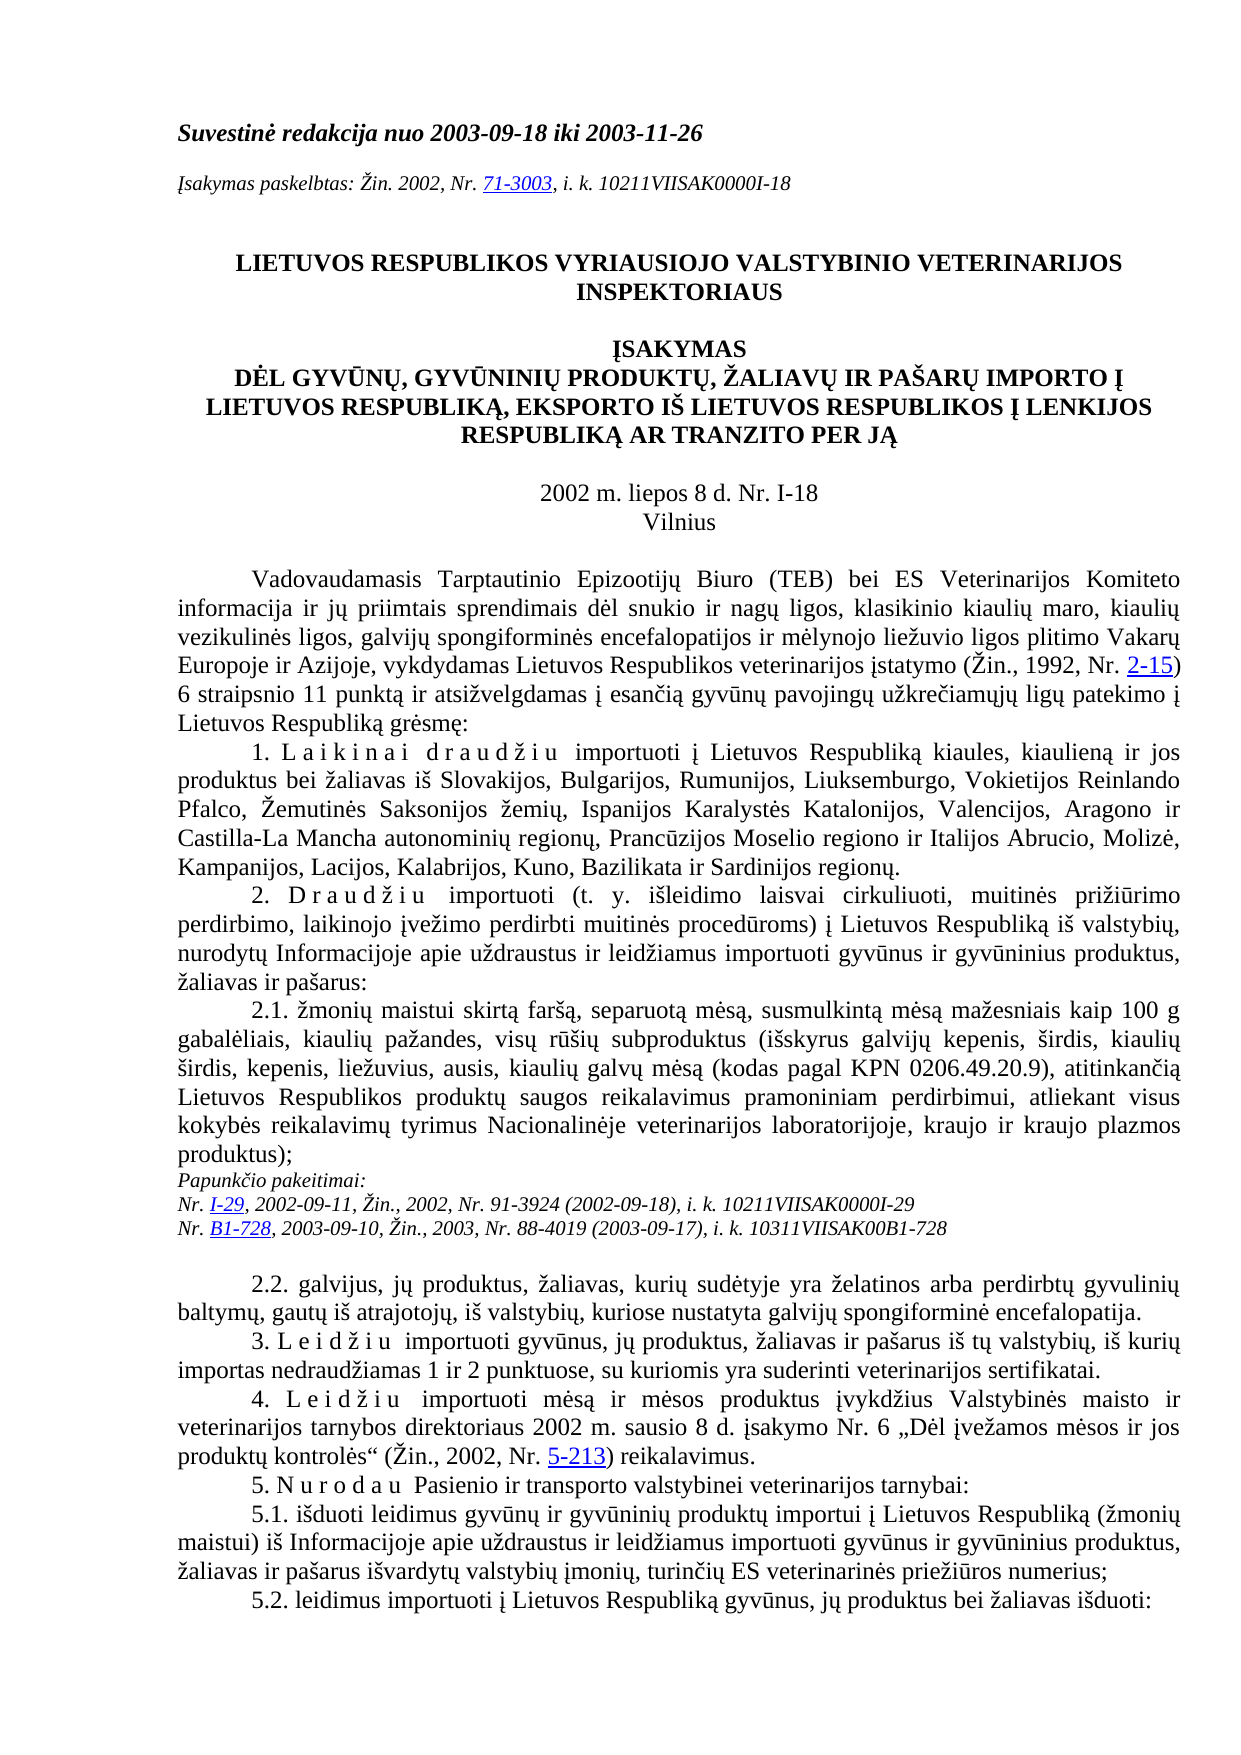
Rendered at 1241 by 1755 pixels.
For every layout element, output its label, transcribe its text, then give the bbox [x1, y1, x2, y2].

text 2002 m. liepos 8 d. Nr. I-18 [177, 478, 1181, 507]
text 2.1. žmonių maistui skirtą faršą, separuotą mėsą, susmulkintą mėsą mažesniais kaip 100 g gabalėliais, kiaulių pažandes, visų rūšių subproduktus (išskyrus galvijų kepenis, širdis, kiaulių širdis, kepenis, liežuvius, ausis, kiaulių galvų mėsą (kodas pagal KPN 0206.49.20.9), atitinkančią Lietuvos Respublikos produktų saugos reikalavimus pramoniniam perdirbimui, atliekant visus kokybės reikalavimų tyrimus Nacionalinėje veterinarijos laboratorijoje, kraujo ir kraujo plazmos produktus); [177, 995, 1181, 1168]
text DĖL GYVŪNŲ, GYVŪNINIŲ PRODUKTŲ, ŽALIAVŲ IR PAŠARŲ IMPORTO Į LIETUVOS RESPUBLIKĄ, EKSPORTO IŠ LIETUVOS RESPUBLIKOS Į LENKIJOS RESPUBLIKĄ AR TRANZITO PER JĄ [177, 363, 1181, 449]
text Nr. B1-728, 2003-09-10, Žin., 2003, Nr. 88-4019 (2003-09-17), i. k. 10311VIISAK00B1-728 [177, 1216, 1181, 1240]
text Nr. I-29, 2002-09-11, Žin., 2002, Nr. 91-3924 (2002-09-18), i. k. 10211VIISAK0000I-29 [177, 1192, 1181, 1216]
text 2.2. galvijus, jų produktus, žaliavas, kurių sudėtyje yra želatinos arba perdirbtų gyvulinių baltymų, gautų iš atrajotojų, iš valstybių, kuriose nustatyta galvijų spongiforminė encefalopatija. [177, 1269, 1181, 1326]
text Suvestinė redakcija nuo 2003-09-18 iki 2003-11-26 [177, 118, 1181, 147]
text Papunkčio pakeitimai: [177, 1168, 1181, 1192]
text 3. Leidžiu importuoti gyvūnus, jų produktus, žaliavas ir pašarus iš tų valstybių, iš kurių importas nedraudžiamas 1 ir 2 punktuose, su kuriomis yra suderinti veterinarijos sertifikatai. [177, 1326, 1181, 1384]
text 5.2. leidimus importuoti į Lietuvos Respubliką gyvūnus, jų produktus bei žaliavas išduoti: [177, 1585, 1181, 1614]
text ĮSAKYMAS [177, 334, 1181, 363]
text 4. Leidžiu importuoti mėsą ir mėsos produktus įvykdžius Valstybinės maisto ir veterinarijos tarnybos direktoriaus 2002 m. sausio 8 d. įsakymo Nr. 6 „Dėl įvežamos mėsos ir jos produktų kontrolės“ (Žin., 2002, Nr. 5-213) reikalavimus. [177, 1384, 1181, 1470]
text 1. Laikinai draudžiu importuoti į Lietuvos Respubliką kiaules, kiaulieną ir jos produktus bei žaliavas iš Slovakijos, Bulgarijos, Rumunijos, Liuksemburgo, Vokietijos Reinlando Pfalco, Žemutinės Saksonijos žemių, Ispanijos Karalystės Katalonijos, Valencijos, Aragono ir Castilla-La Mancha autonominių regionų, Prancūzijos Moselio regiono ir Italijos Abrucio, Molizė, Kampanijos, Lacijos, Kalabrijos, Kuno, Bazilikata ir Sardinijos regionų. [177, 737, 1181, 880]
text Vilnius [177, 507, 1181, 535]
text 5. Nurodau Pasienio ir transporto valstybinei veterinarijos tarnybai: [177, 1470, 1181, 1499]
text Įsakymas paskelbtas: Žin. 2002, Nr. 71-3003, i. k. 10211VIISAK0000I-18 [177, 171, 1181, 195]
text LIETUVOS RESPUBLIKOS VYRIAUSIOJO VALSTYBINIO VETERINARIJOS INSPEKTORIAUS [177, 248, 1181, 305]
text 2. Draudžiu importuoti (t. y. išleidimo laisvai cirkuliuoti, muitinės prižiūrimo perdirbimo, laikinojo įvežimo perdirbti muitinės procedūroms) į Lietuvos Respubliką iš valstybių, nurodytų Informacijoje apie uždraustus ir leidžiamus importuoti gyvūnus ir gyvūninius produktus, žaliavas ir pašarus: [177, 880, 1181, 995]
text Vadovaudamasis Tarptautinio Epizootijų Biuro (TEB) bei ES Veterinarijos Komiteto informacija ir jų priimtais sprendimais dėl snukio ir nagų ligos, klasikinio kiaulių maro, kiaulių vezikulinės ligos, galvijų spongiforminės encefalopatijos ir mėlynojo liežuvio ligos plitimo Vakarų Europoje ir Azijoje, vykdydamas Lietuvos Respublikos veterinarijos įstatymo (Žin., 1992, Nr. 2-15) 6 straipsnio 11 punktą ir atsižvelgdamas į esančią gyvūnų pavojingų užkrečiamųjų ligų patekimo į Lietuvos Respubliką grėsmę: [177, 564, 1181, 737]
text 5.1. išduoti leidimus gyvūnų ir gyvūninių produktų importui į Lietuvos Respubliką (žmonių maistui) iš Informacijoje apie uždraustus ir leidžiamus importuoti gyvūnus ir gyvūninius produktus, žaliavas ir pašarus išvardytų valstybių įmonių, turinčių ES veterinarinės priežiūros numerius; [177, 1499, 1181, 1585]
